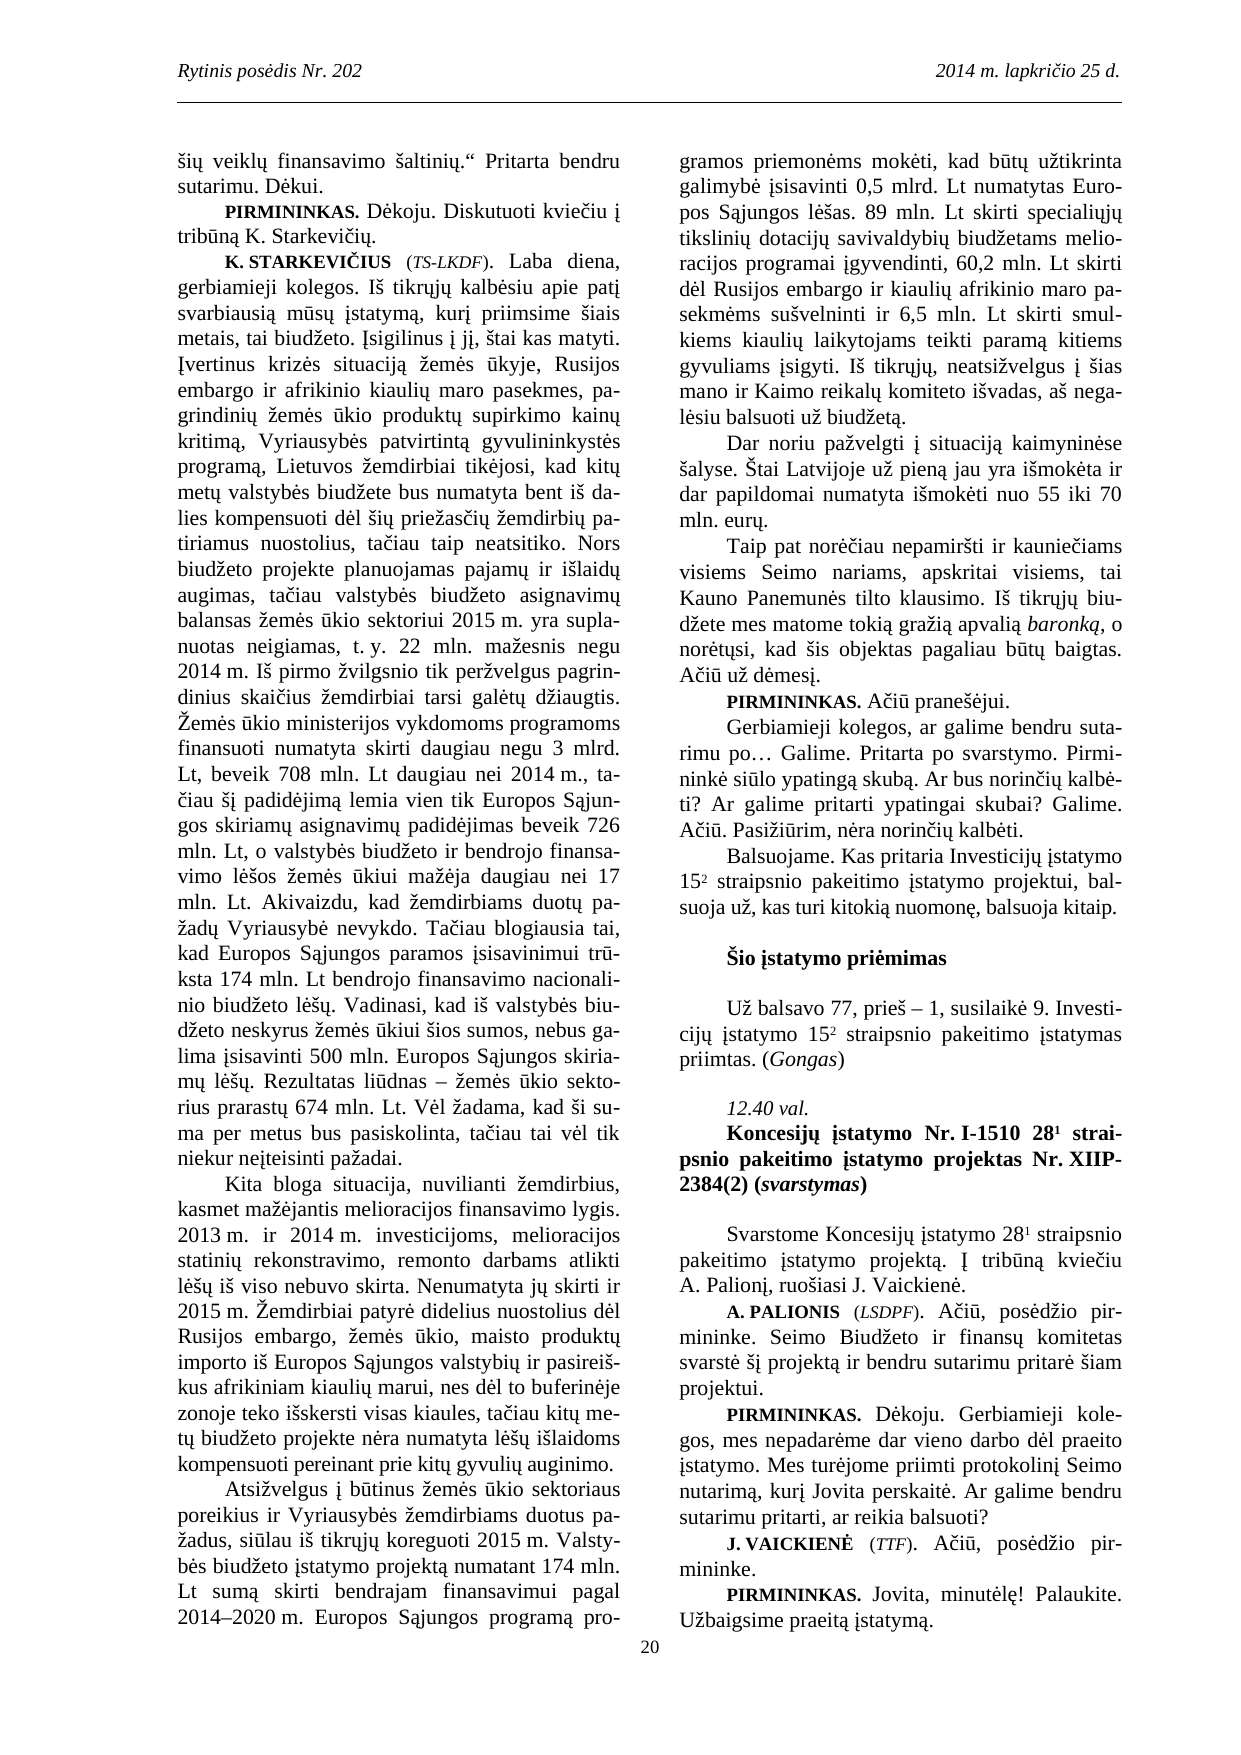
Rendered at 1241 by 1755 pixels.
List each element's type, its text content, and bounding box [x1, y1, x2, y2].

text At­si­žvel­gus į bū­ti­nus že­mės ūkio sek­to­riaus po­rei­kius ir Vy­riau­sy­bės žem­dir­biams duo­tus pa­ža­dus, siū­lau iš tik­rų­jų ko­re­guo­ti 2015 m. Vals­ty­bės biu­dže­to įsta­ty­mo pro­jek­tą nu­ma­tant 174 mln. Lt su­mą skir­ti ben­dra­jam fi­nan­sa­vi­mui pa­gal 2014–2020 m. Eu­ro­pos Są­jun­gos pro­gra­mą pro­ [177, 1476, 620, 1630]
text Taip pat no­rė­čiau ne­pa­mirš­ti ir kau­nie­čiams vi­siems Sei­mo na­riams, ap­skri­tai vi­siems, tai Kau­no Pa­ne­mu­nės til­to klau­si­mo. Iš tik­rų­jų biu­dže­te mes ma­to­me to­kią gra­žią ap­va­lią ba­ron­ką, o no­rė­tų­si, kad šis ob­jek­tas pa­ga­liau bū­tų baig­tas. Ačiū už dė­me­sį. [679, 533, 1122, 688]
text K. STARKEVIČIUS (TS-LKDF). La­ba die­na, ger­bia­mie­ji ko­le­gos. Iš tik­rų­jų kal­bė­siu apie pa­tį svar­biau­sią mū­sų įsta­ty­mą, ku­rį pri­im­si­me šiais me­tais, tai biu­dže­to. Įsi­gi­li­nus į jį, štai kas ma­ty­ti. Įver­ti­nus kri­zės si­tu­a­ci­ją že­mės ūky­je, Ru­si­jos em­bar­go ir af­ri­ki­nio kiau­lių ma­ro pa­sek­mes, pa­grin­di­nių že­mės ūkio pro­duk­tų su­pir­ki­mo kai­nų kri­ti­mą, Vy­riau­sy­bės pa­tvir­tin­tą gy­vu­li­nin­kys­tės pro­gra­mą, Lie­tu­vos žem­dir­biai ti­kė­jo­si, kad ki­tų me­tų vals­ty­bės biu­dže­te bus nu­ma­ty­ta bent iš da­lies kom­pen­suo­ti dėl šių prie­žas­čių žem­dir­bių pa­ti­ria­mus nuos­to­lius, ta­čiau taip ne­at­si­ti­ko. Nors biu­dže­to pro­jek­te pla­nuo­ja­mas pa­ja­mų ir iš­lai­dų au­gi­mas, ta­čiau vals­ty­bės biu­dže­to asig­na­vi­mų ba­lan­sas že­mės ūkio sek­to­riui 2015 m. yra su­pla­nuo­tas nei­gia­mas, t. y. 22 mln. ma­žes­nis ne­gu 2014 m. Iš pir­mo žvilgs­nio tik per­žvel­gus pa­grin­di­nius skai­čius žem­dir­biai tar­si ga­lė­tų džiaug­tis. Že­mės ūkio mi­nis­te­ri­jos vyk­do­moms pro­gra­moms fi­nan­suo­ti nu­ma­ty­ta skir­ti dau­giau ne­gu 3 mlrd. Lt, be­veik 708 mln. Lt dau­giau nei 2014 m., ta­čiau šį pa­di­dė­ji­mą le­mia vien tik Eu­ro­pos Są­jun­gos ski­ria­mų asig­na­vi­mų pa­di­dė­ji­mas be­veik 726 mln. Lt, o vals­ty­bės biu­dže­to ir ben­dro­jo fi­nan­sa­vi­mo lė­šos že­mės ūkiui ma­žė­ja dau­giau nei 17 mln. Lt. Aki­vaiz­du, kad žem­dir­biams duo­tų pa­žadų Vy­riau­sy­bė ne­vyk­do. Ta­čiau blo­giau­sia tai, kad Eu­ro­pos Są­jun­gos pa­ra­mos įsi­sa­vi­ni­mui trū­ks­ta 174 mln. Lt ben­dro­jo fi­nan­sa­vi­mo na­cio­na­li­nio biu­dže­to lė­šų. Va­di­na­si, kad iš vals­ty­bės biu­dže­to ne­sky­rus že­mės ūkiui šios su­mos, ne­bus ga­li­ma įsi­sa­vin­ti 500 mln. Eu­ro­pos Są­jun­gos ski­ria­mų lė­šų. Re­zul­ta­tas liūd­nas – že­mės ūkio sek­to­rius pra­ras­tų 674 mln. Lt. Vėl ža­da­ma, kad ši su­ma per me­tus bus pa­si­sko­lin­ta, ta­čiau tai vėl tik nie­kur ne­įtei­sin­ti pa­ža­dai. [177, 248, 620, 1171]
text PIRMININKAS. Dė­ko­ju. Dis­ku­tuo­ti kvie­čiu į tri­bū­ną K. Star­ke­vi­čių. [177, 198, 620, 248]
text Šio įsta­ty­mo pri­ėmi­mas [679, 945, 1122, 970]
text PIRMININKAS. Jo­vi­ta, mi­nu­tė­lę! Pa­lau­ki­te. Už­baig­si­me pra­ei­tą įsta­ty­mą. [679, 1581, 1122, 1633]
text Ki­ta blo­ga si­tu­a­ci­ja, nu­vi­lian­ti žem­dir­bius, kas­met ma­žė­jan­tis me­lio­ra­ci­jos fi­nan­sa­vi­mo ly­gis. 2013 m. ir 2014 m. in­ves­ti­ci­joms, me­lio­ra­ci­jos sta­ti­nių re­konst­ra­vi­mo, re­mon­to dar­bams at­lik­ti lė­šų iš vi­so ne­bu­vo skir­ta. Ne­nu­ma­ty­ta jų skir­ti ir 2015 m. Žem­dir­biai pa­ty­rė di­de­lius nuos­to­lius dėl Ru­si­jos em­bar­go, že­mės ūkio, mais­to pro­duk­tų im­por­to iš Eu­ro­pos Są­jun­gos vals­ty­bių ir pa­si­reiš­kus af­ri­ki­niam kiau­lių ma­rui, nes dėl to bu­fe­ri­nė­je zo­no­je te­ko iš­skers­ti vi­sas kiau­les, ta­čiau ki­tų me­tų biu­dže­to pro­jek­te nė­ra nu­ma­ty­ta lė­šų iš­lai­doms kom­pen­suo­ti per­ei­nant prie ki­tų gy­vu­lių au­gi­ni­mo. [177, 1171, 620, 1476]
text Kon­ce­si­jų įsta­ty­mo Nr. I-1510 281 strai­psnio pa­kei­ti­mo įsta­ty­mo pro­jek­tas Nr. XIIP-2384(2) (svars­ty­mas) [679, 1120, 1122, 1196]
text PIRMININKAS. Ačiū pra­ne­šė­jui. [679, 688, 1122, 714]
text Bal­suo­ja­me. Kas pri­ta­ria In­ves­ti­ci­jų įsta­ty­mo 152 straips­nio pa­kei­ti­mo įsta­ty­mo pro­jek­tui, bal­suo­ja už, kas tu­ri ki­to­kią nuo­mo­nę, bal­suo­ja ki­taip. [679, 843, 1122, 920]
text A. PALIONIS (LSDPF). Ačiū, po­sė­džio pir­minin­ke. Sei­mo Biu­dže­to ir fi­nan­sų ko­mi­te­tas svar­s­tė šį pro­jek­tą ir ben­dru su­ta­ri­mu pri­ta­rė šiam pro­jek­tui. [679, 1298, 1122, 1401]
text Ger­bia­mie­ji ko­le­gos, ar ga­li­me ben­dru su­ta­ri­mu po… Ga­li­me. Pri­tar­ta po svars­ty­mo. Pir­mi­nin­kė siū­lo ypa­tin­gą sku­bą. Ar bus no­rin­čių kal­bė­ti? Ar ga­li­me pri­tar­ti ypa­tin­gai sku­bai? Ga­li­me. Ačiū. Pa­si­žiū­rim, nė­ra no­rin­čių kal­bė­ti. [679, 714, 1122, 843]
text gra­mos prie­mo­nėms mo­kė­ti, kad bū­tų už­tik­rin­ta ga­li­my­bė įsi­sa­vin­ti 0,5 mlrd. Lt nu­ma­ty­tas Eu­ro­pos Są­jun­gos lė­šas. 89 mln. Lt skir­ti spe­cia­lių­jų tiks­li­nių do­ta­ci­jų sa­vi­val­dy­bių biu­dže­tams me­lio­ra­ci­jos pro­gra­mai įgy­ven­din­ti, 60,2 mln. Lt skir­ti dėl Ru­si­jos em­bar­go ir kiau­lių af­ri­ki­nio ma­ro pa­sek­mėms su­švel­nin­ti ir 6,5 mln. Lt skir­ti smul­kiems kiau­lių lai­ky­to­jams teik­ti pa­ra­mą ki­tiems gy­vu­liams įsi­gy­ti. Iš tik­rų­jų, neat­si­žvel­gus į šias ma­no ir Kai­mo rei­ka­lų ko­mi­te­to iš­va­das, aš ne­ga­lė­siu bal­suo­ti už biu­dže­tą. [679, 148, 1122, 429]
text Dar no­riu pa­žvelg­ti į si­tu­a­ci­ją kai­my­ni­nė­se ša­ly­se. Štai Lat­vi­jo­je už pie­ną jau yra iš­mo­kė­ta ir dar pa­pil­do­mai nu­ma­ty­ta iš­mo­kė­ti nuo 55 iki 70 mln. eu­rų. [679, 429, 1122, 533]
text šių veik­lų fi­nan­sa­vi­mo šal­ti­nių.“ Pri­tar­ta ben­dru su­ta­ri­mu. Dė­kui. [177, 148, 620, 198]
text 12.40 val. [726, 1096, 1122, 1120]
text J. VAICKIENĖ (TTF). Ačiū, po­sė­džio pir­minin­ke. [679, 1530, 1122, 1581]
text Už bal­sa­vo 77, prieš – 1, su­si­lai­kė 9. In­ves­ti­ci­jų įsta­ty­mo 152 straips­nio pa­kei­ti­mo įsta­ty­mas pri­im­tas. (Gon­gas) [679, 995, 1122, 1071]
text Svars­to­me Kon­ce­si­jų įsta­ty­mo 281 straips­nio pa­kei­ti­mo įsta­ty­mo pro­jek­tą. Į tri­bū­ną kvie­čiu A. Pa­lio­nį, ruo­šia­si J. Vaic­kie­nė. [679, 1221, 1122, 1298]
text PIRMININKAS. Dė­ko­ju. Ger­bia­mie­ji ko­le­gos, mes ne­pa­da­rė­me dar vie­no dar­bo dėl pra­ei­to įsta­ty­mo. Mes tu­rė­jo­me pri­im­ti pro­to­ko­li­nį Sei­mo nu­ta­ri­mą, ku­rį Jo­vi­ta per­skai­tė. Ar ga­li­me ben­dru su­ta­ri­mu pri­tar­ti, ar rei­kia bal­suo­ti? [679, 1401, 1122, 1530]
